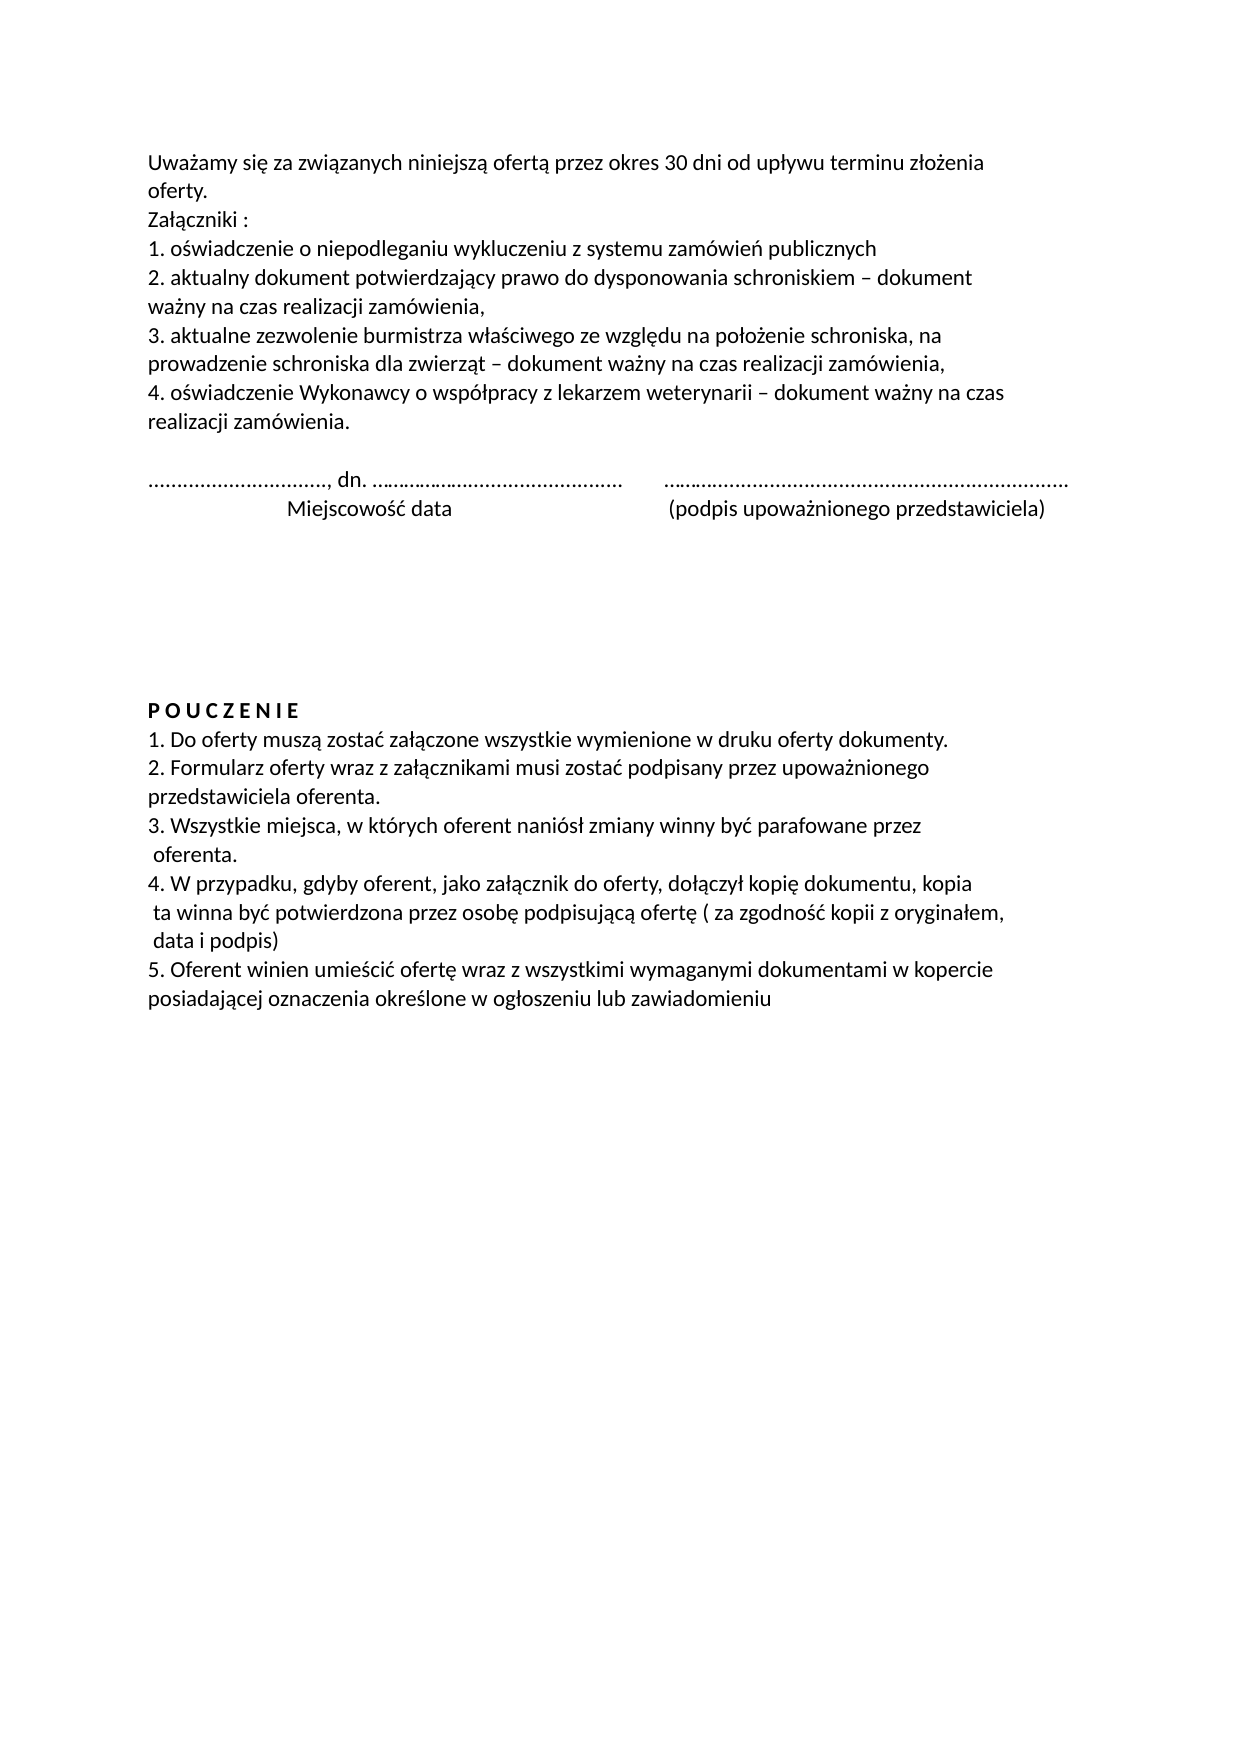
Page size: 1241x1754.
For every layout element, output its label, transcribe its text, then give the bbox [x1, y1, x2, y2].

text prowadzenie schroniska dla zwierząt – dokument ważny na czas realizacji zamówienia, [148, 349, 1093, 378]
text ..............................., dn. ………………........................... ……….............................................................. [148, 465, 1093, 493]
text oferty. [148, 176, 1093, 204]
text Uważamy się za związanych niniejszą ofertą przez okres 30 dni od upływu terminu złożenia [148, 148, 1093, 176]
text realizacji zamówienia. [148, 407, 1093, 435]
text 2. aktualny dokument potwierdzający prawo do dysponowania schroniskiem – dokument [148, 263, 1093, 291]
text 3. aktualne zezwolenie burmistrza właściwego ze względu na położenie schroniska, na [148, 321, 1093, 349]
text posiadającej oznaczenia określone w ogłoszeniu lub zawiadomieniu [148, 984, 1093, 1012]
text 5. Oferent winien umieścić ofertę wraz z wszystkimi wymaganymi dokumentami w kopercie [148, 956, 1093, 983]
text Załączniki : [148, 205, 1093, 233]
text 1. Do oferty muszą zostać załączone wszystkie wymienione w druku oferty dokumenty. [148, 725, 1093, 753]
text 3. Wszystkie miejsca, w których oferent naniósł zmiany winny być parafowane przez [148, 811, 1093, 839]
text Miejscowość data (podpis upoważnionego przedstawiciela) [148, 494, 1093, 522]
text 1. oświadczenie o niepodleganiu wykluczeniu z systemu zamówień publicznych [148, 234, 1093, 262]
text ważny na czas realizacji zamówienia, [148, 292, 1093, 320]
text 4. W przypadku, gdyby oferent, jako załącznik do oferty, dołączył kopię dokumentu, kopia [148, 869, 1093, 897]
text 2. Formularz oferty wraz z załącznikami musi zostać podpisany przez upoważnionego [148, 753, 1093, 782]
text 4. oświadczenie Wykonawcy o współpracy z lekarzem weterynarii – dokument ważny na czas [148, 378, 1093, 406]
text przedstawiciela oferenta. [148, 782, 1093, 810]
text P O U C Z E N I E [148, 696, 1093, 724]
text ta winna być potwierdzona przez osobę podpisującą ofertę ( za zgodność kopii z oryginałem, [148, 898, 1093, 926]
text oferenta. [148, 840, 1093, 868]
text data i podpis) [148, 927, 1093, 955]
